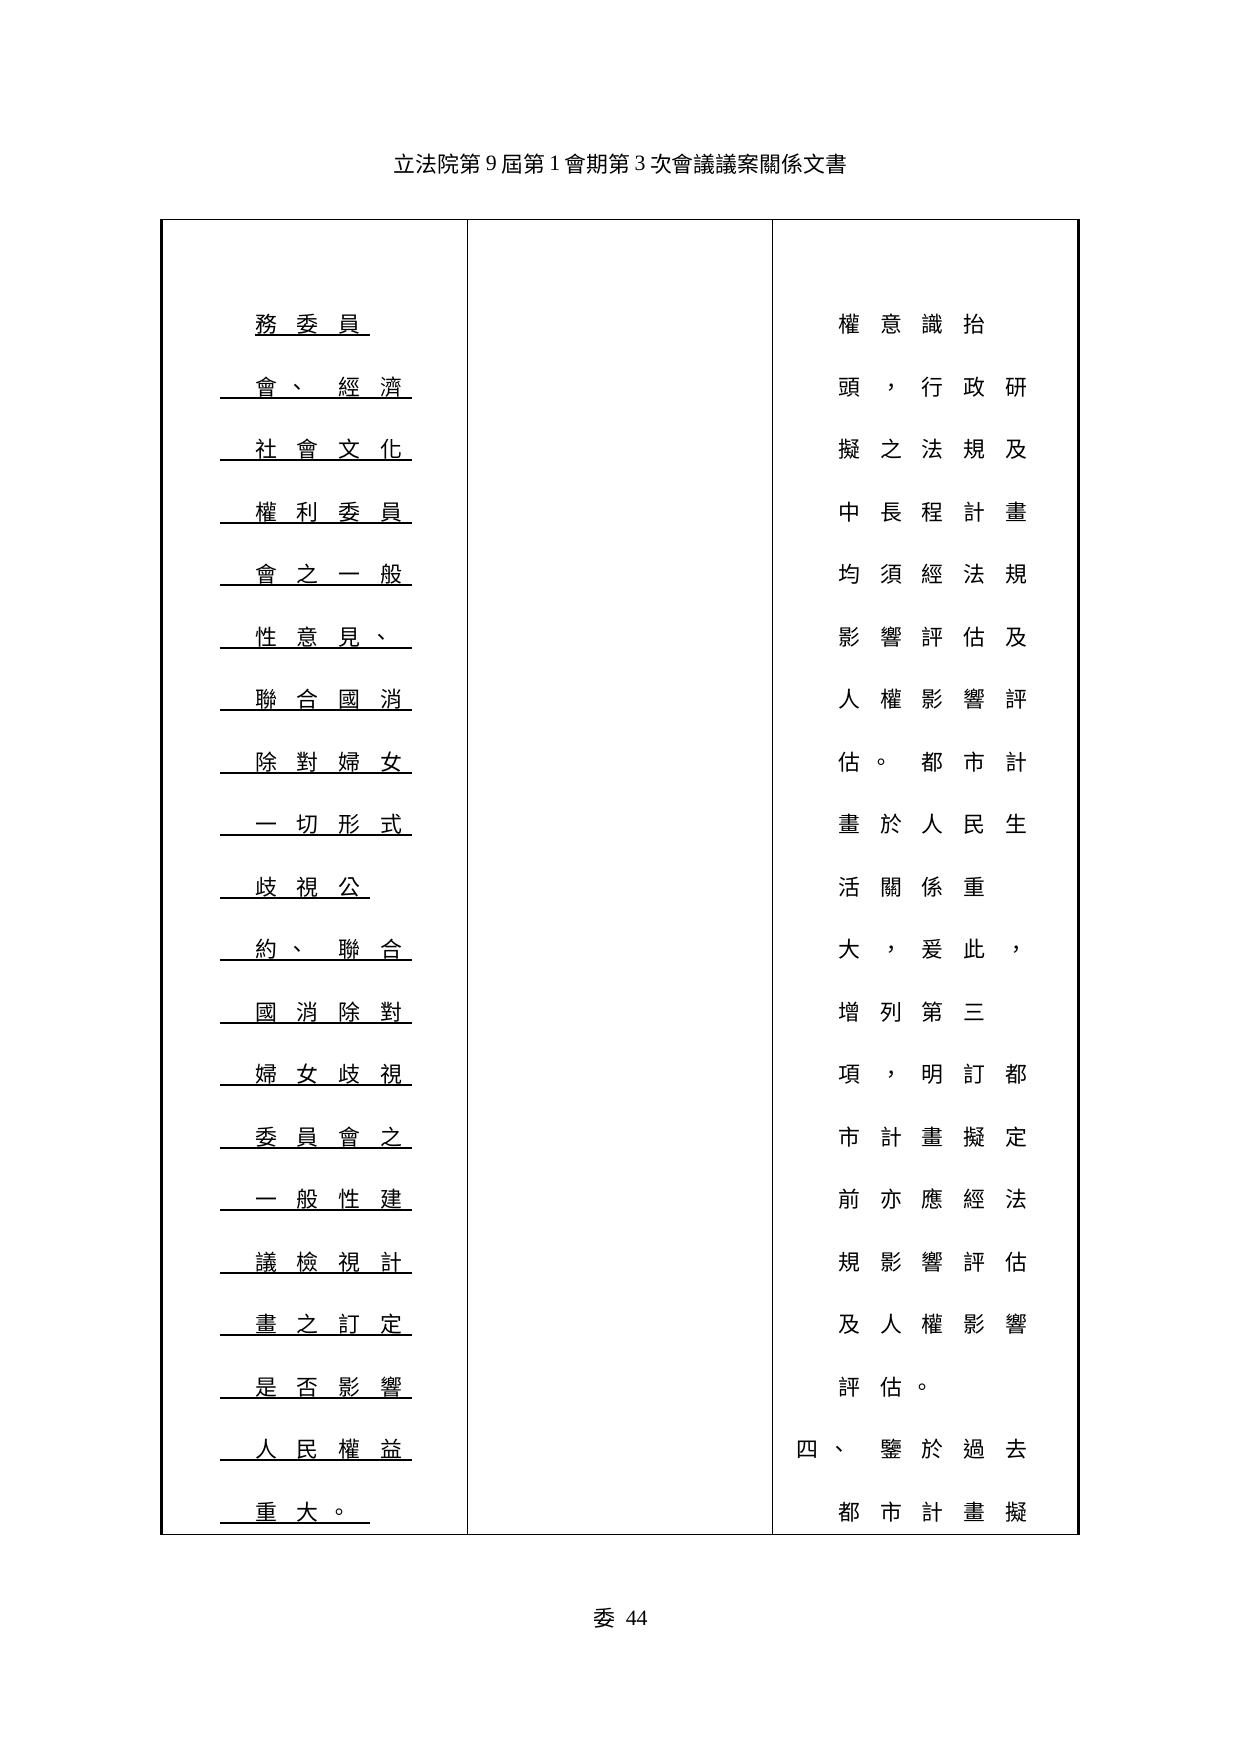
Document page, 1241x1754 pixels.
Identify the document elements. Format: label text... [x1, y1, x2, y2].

table_cell [468, 220, 772, 1534]
table_cell 權意識抬頭，行政研擬之法規及中長程計畫均須經法規影響評估及人權影響評估。都市計畫於人民生活關係重大，爰此，增列第三項，明訂都市計畫擬定前亦應經法規影響評估及人權影響評估。 四、鑒於過去都市計畫擬 [773, 220, 1077, 1534]
table_cell 務委員會、經濟社會文化權利委員會之一般性意見、聯合國消除對婦女一切形式歧視公約、聯合國消除對婦女歧視委員會之一般性建議檢視計畫之訂定是否影響人民權益重大。 [163, 220, 467, 1534]
